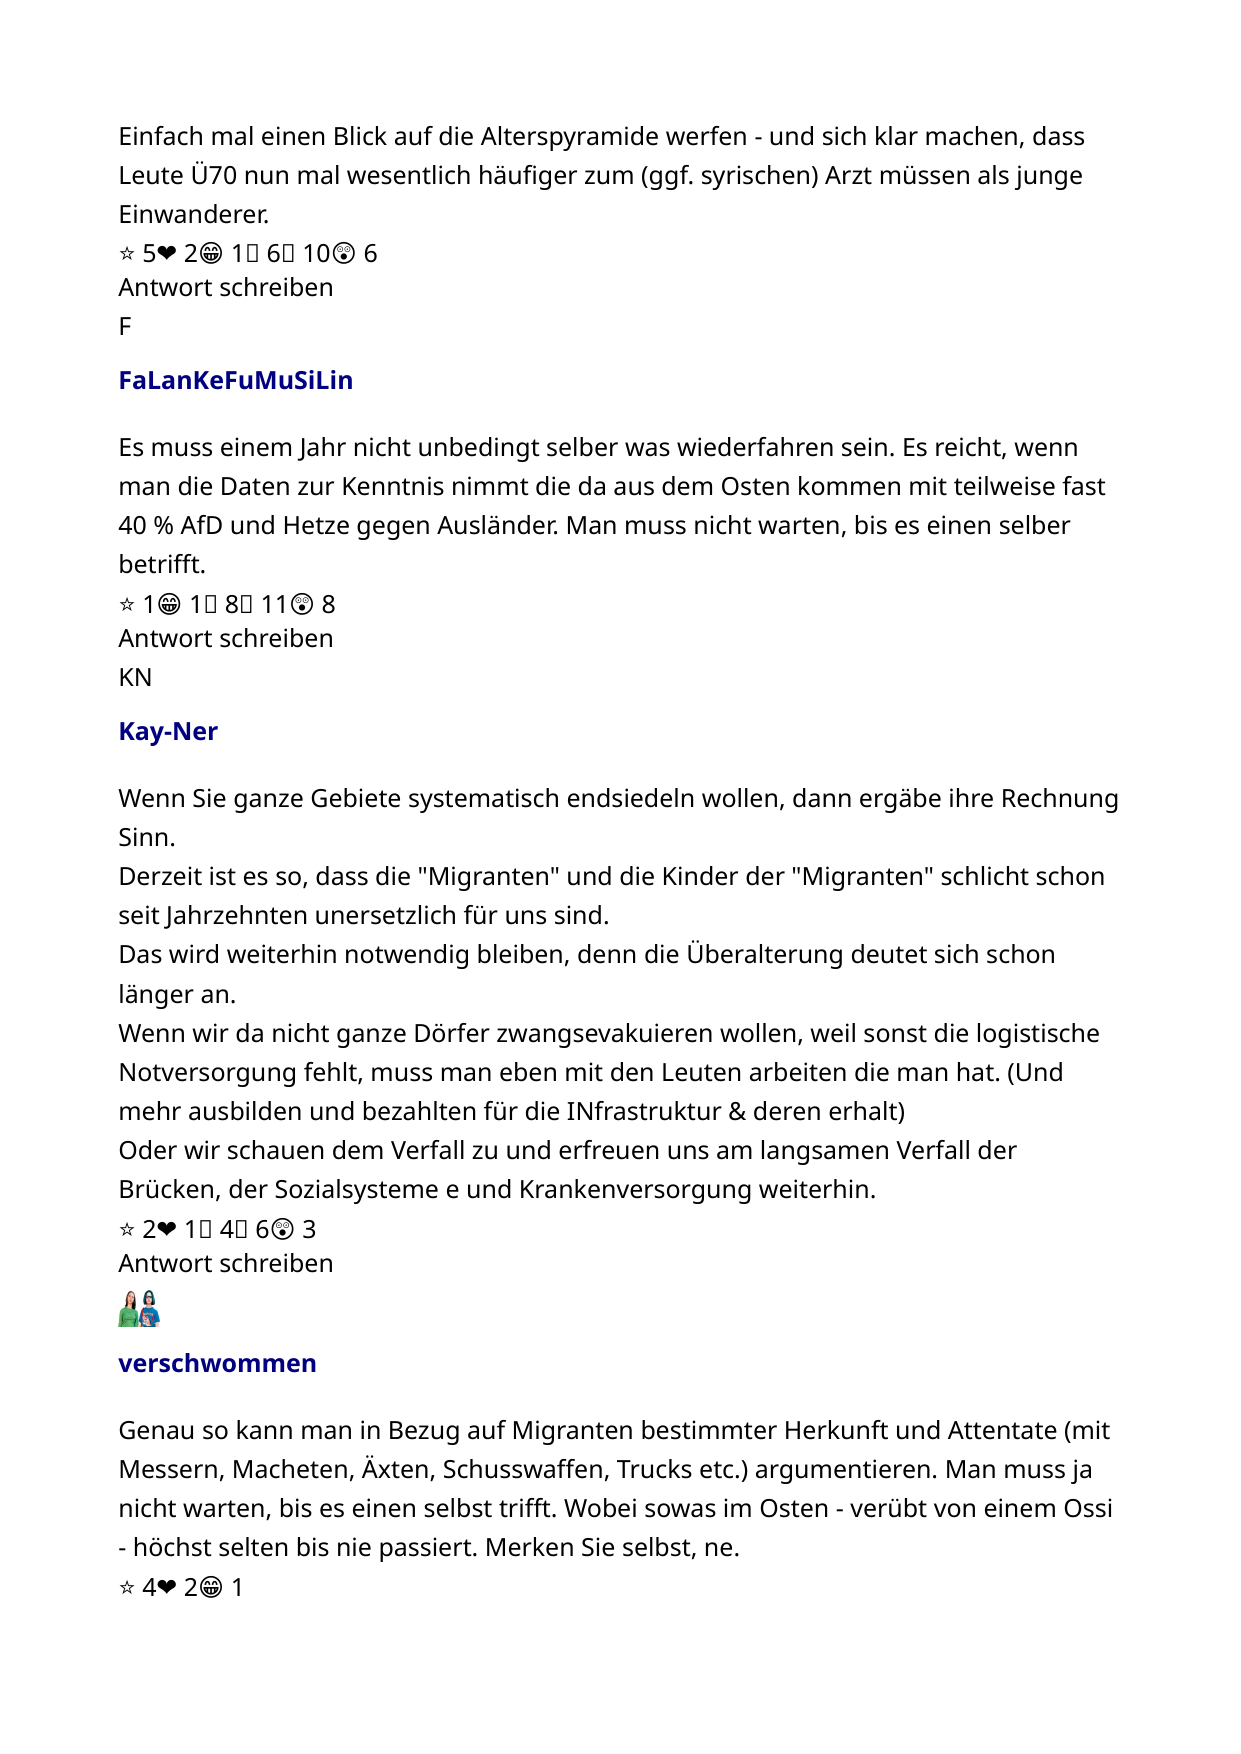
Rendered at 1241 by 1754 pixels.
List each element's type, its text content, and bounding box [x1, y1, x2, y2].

picture [118, 1284, 161, 1327]
text ⭐️ 5❤️ 2😁 1🙁 6🤨 10😲 6 [118, 236, 1122, 270]
subtitle FaLanKeFuMuSiLin [118, 363, 1122, 397]
text ⭐️ 1😁 1🙁 8🤨 11😲 8 [118, 586, 1122, 620]
subtitle verschwommen [118, 1346, 1122, 1379]
subtitle Kay-Ner [118, 713, 1122, 747]
text KN [118, 659, 1122, 694]
text Derzeit ist es so, dass die "Migranten" und die Kinder der "Migranten" schlicht schon seit Jahrzehnten unersetzlich für uns sind. [118, 859, 1122, 932]
text Antwort schreiben [118, 620, 1122, 654]
text Wenn Sie ganze Gebiete systematisch endsiedeln wollen, dann ergäbe ihre Rechnung Sinn. [118, 780, 1122, 854]
text ⭐️ 4❤️ 2😁 1 [118, 1569, 1122, 1603]
text Oder wir schauen dem Verfall zu und erfreuen uns am langsamen Verfall der Brücken, der Sozialsysteme e und Krankenversorgung weiterhin. [118, 1133, 1122, 1206]
text Antwort schreiben [118, 1245, 1122, 1279]
text Einfach mal einen Blick auf die Alterspyramide werfen - und sich klar machen, dass Leute Ü70 nun mal wesentlich häufiger zum (ggf. syrischen) Arzt müssen als junge Einwanderer. [118, 118, 1122, 231]
text Genau so kann man in Bezug auf Migranten bestimmter Herkunft und Attentate (mit Messern, Macheten, Äxten, Schusswaffen, Trucks etc.) argumentieren. Man muss ja nicht warten, bis es einen selbst trifft. Wobei sowas im Osten - verübt von einem Ossi - höchst selten bis nie passiert. Merken Sie selbst, ne. [118, 1413, 1122, 1564]
text Es muss einem Jahr nicht unbedingt selber was wiederfahren sein. Es reicht, wenn man die Daten zur Kenntnis nimmt die da aus dem Osten kommen mit teilweise fast 40 % AfD und Hetze gegen Ausländer. Man muss nicht warten, bis es einen selber betrifft. [118, 430, 1122, 581]
text ⭐️ 2❤️ 1🙁 4🤨 6😲 3 [118, 1211, 1122, 1245]
text Das wird weiterhin notwendig bleiben, denn die Überalterung deutet sich schon länger an. [118, 937, 1122, 1010]
text Wenn wir da nicht ganze Dörfer zwangsevakuieren wollen, weil sonst die logistische Notversorgung fehlt, muss man eben mit den Leuten arbeiten die man hat. (Und mehr ausbilden und bezahlten für die INfrastruktur & deren erhalt) [118, 1015, 1122, 1128]
text Antwort schreiben [118, 270, 1122, 304]
text F [118, 309, 1122, 343]
